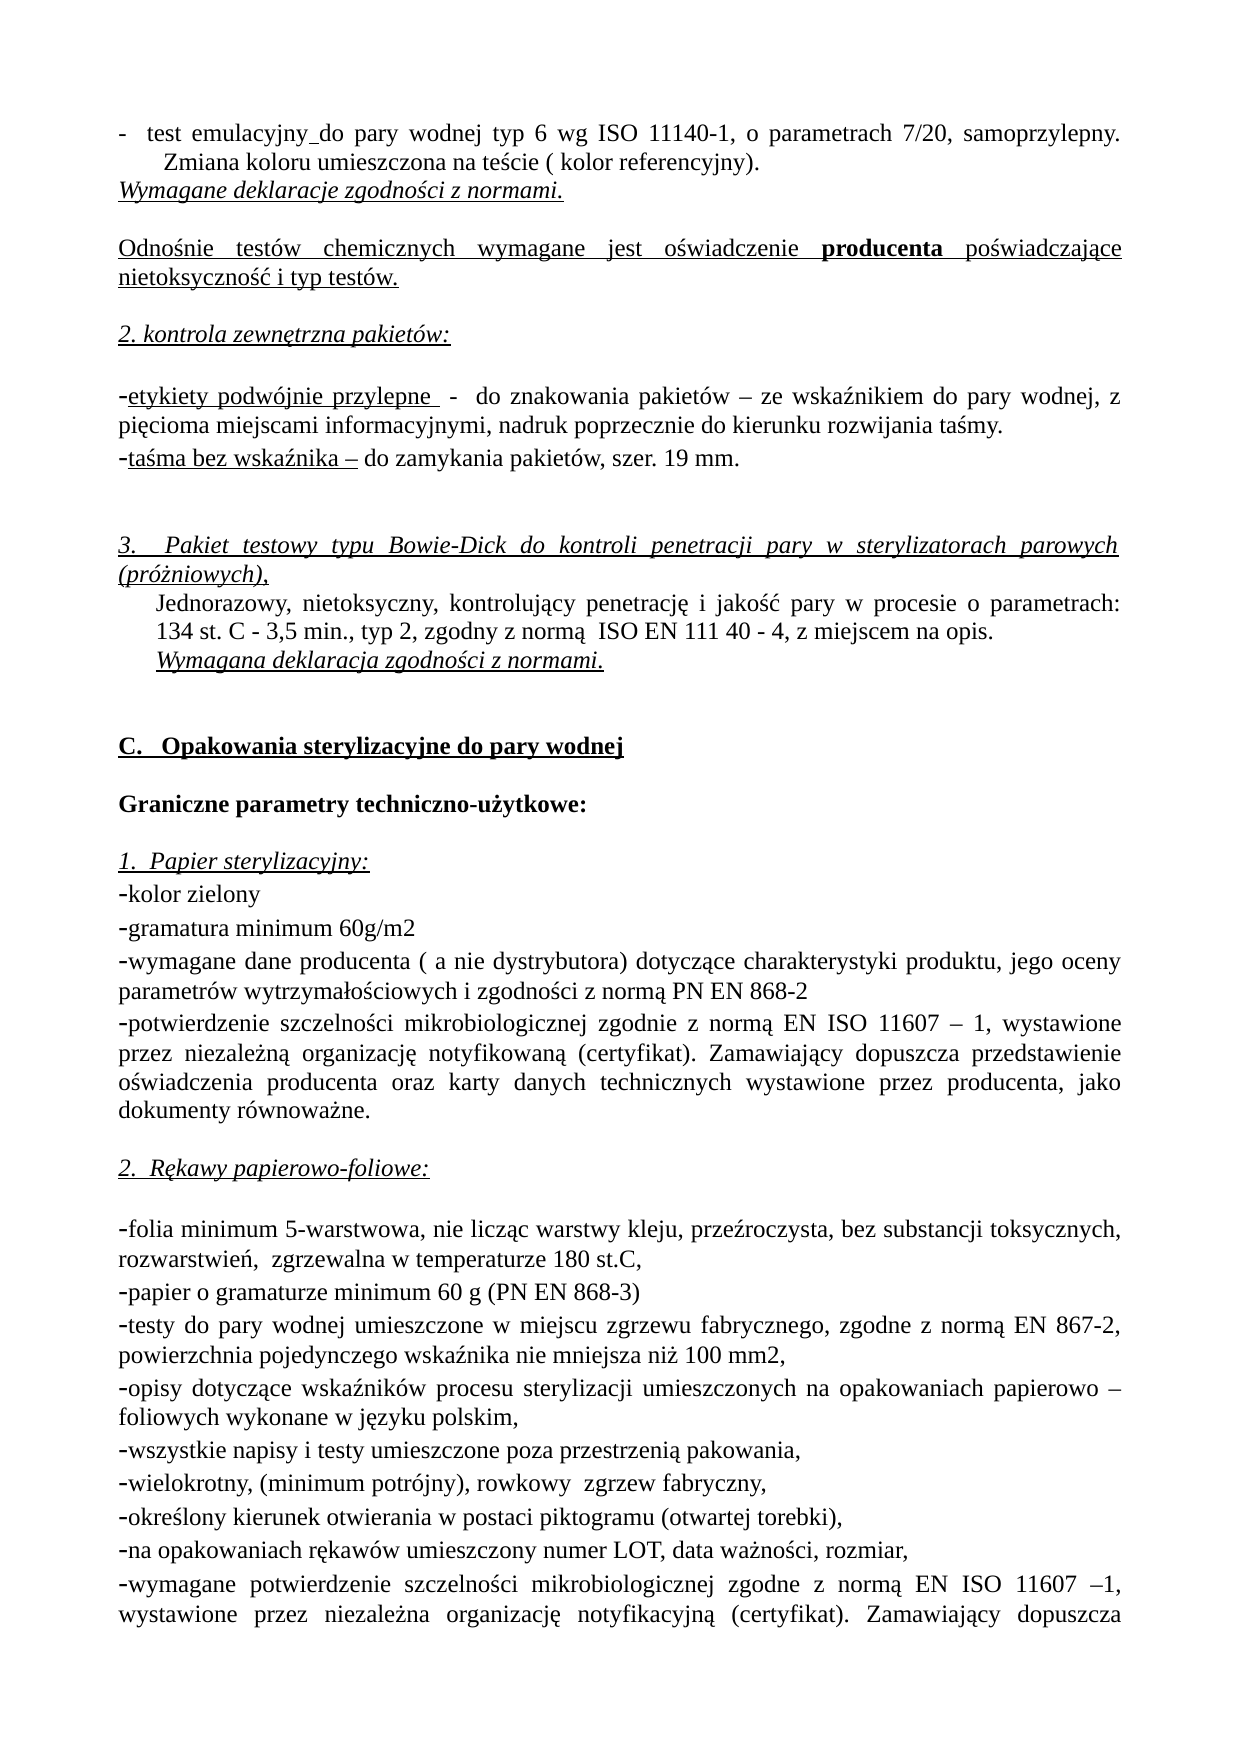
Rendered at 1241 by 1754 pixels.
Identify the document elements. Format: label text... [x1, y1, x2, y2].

text Wymagana deklaracja zgodności z normami. [156, 645, 1122, 674]
text Odnośnie testów chemicznych wymagane jest oświadczenie producenta poświadczające [118, 233, 1122, 258]
text 1. Papier sterylizacyjny: [118, 846, 1122, 875]
list gramatura minimum 60g/m2 [118, 909, 1122, 942]
list papier o gramaturze minimum 60 g (PN EN 868-3) [118, 1273, 1122, 1306]
list folia minimum 5-warstwowa, nie licząc warstwy kleju, przeźroczysta, bez substancji toksycznych, rozwarstwień, zgrzewalna w temperaturze 180 st.C, [118, 1211, 1122, 1273]
list testy do pary wodnej umieszczone w miejscu zgrzewu fabrycznego, zgodne z normą EN 867-2, powierzchnia pojedynczego wskaźnika nie mniejsza niż 100 mm2, [118, 1306, 1122, 1369]
text 3. Pakiet testowy typu Bowie-Dick do kontroli penetracji pary w sterylizatorach parowych (próżniowych), [118, 530, 1122, 588]
text C. Opakowania sterylizacyjne do pary wodnej [118, 731, 1122, 760]
list kolor zielony [118, 875, 1122, 909]
text Graniczne parametry techniczno-użytkowe: [118, 789, 1122, 818]
text nietoksyczność i typ testów. [118, 259, 1122, 291]
list wymagane potwierdzenie szczelności mikrobiologicznej zgodne z normą EN ISO 11607 –1, wystawione przez niezależna organizację notyfikacyjną (certyfikat). Zamawiający dopuszcza [118, 1565, 1122, 1627]
list wielokrotny, (minimum potrójny), rowkowy zgrzew fabryczny, [118, 1464, 1122, 1498]
text Jednorazowy, nietoksyczny, kontrolujący penetrację i jakość pary w procesie o parametrach: 134 st. C - 3,5 min., typ 2, zgodny z normą ISO EN 111 40 - 4, z miejscem na opis. [156, 588, 1122, 645]
list taśma bez wskaźnika – do zamykania pakietów, szer. 19 mm. [118, 439, 1122, 473]
list określony kierunek otwierania w postaci piktogramu (otwartej torebki), [118, 1498, 1122, 1532]
list etykiety podwójnie przylepne - do znakowania pakietów – ze wskaźnikiem do pary wodnej, z pięcioma miejscami informacyjnymi, nadruk poprzecznie do kierunku rozwijania taśmy. [118, 377, 1122, 439]
list potwierdzenie szczelności mikrobiologicznej zgodnie z normą EN ISO 11607 – 1, wystawione przez niezależną organizację notyfikowaną (certyfikat). Zamawiający dopuszcza przedstawienie oświadczenia producenta oraz karty danych technicznych wystawione przez producenta, jako dokumenty równoważne. [118, 1004, 1122, 1124]
text Wymagane deklaracje zgodności z normami. [118, 176, 1122, 204]
list wymagane dane producenta ( a nie dystrybutora) dotyczące charakterystyki produktu, jego oceny parametrów wytrzymałościowych i zgodności z normą PN EN 868-2 [118, 942, 1122, 1004]
list opisy dotyczące wskaźników procesu sterylizacji umieszczonych na opakowaniach papierowo – foliowych wykonane w języku polskim, [118, 1369, 1122, 1431]
text 2. Rękawy papierowo-foliowe: [118, 1153, 1122, 1182]
text 2. kontrola zewnętrzna pakietów: [118, 319, 1122, 348]
list na opakowaniach rękawów umieszczony numer LOT, data ważności, rozmiar, [118, 1532, 1122, 1565]
list wszystkie napisy i testy umieszczone poza przestrzenią pakowania, [118, 1431, 1122, 1464]
text - test emulacyjny do pary wodnej typ 6 wg ISO 11140-1, o parametrach 7/20, samoprzylepny. Zmiana koloru umieszczona na teście ( kolor referencyjny). [118, 118, 1122, 176]
